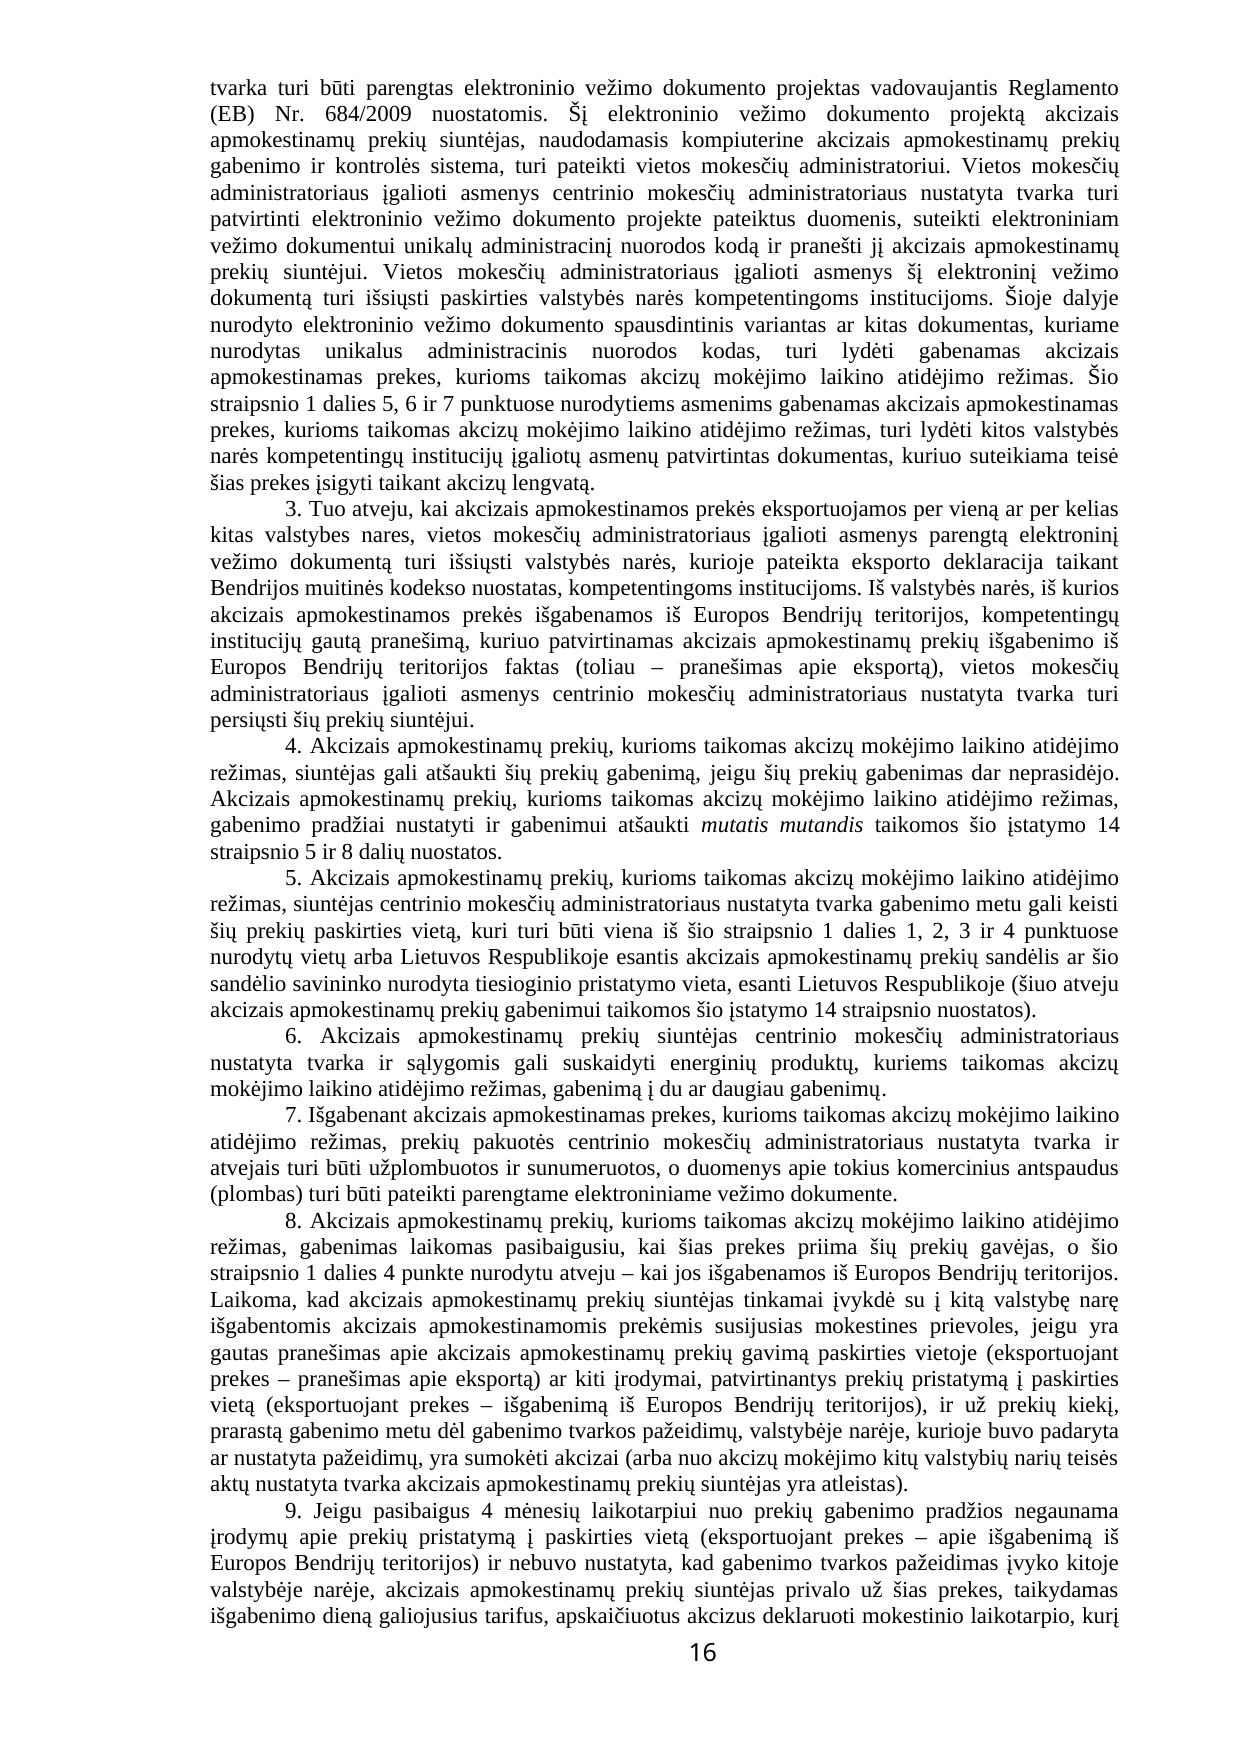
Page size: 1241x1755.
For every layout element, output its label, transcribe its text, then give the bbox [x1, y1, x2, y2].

text 6. Akcizais apmokestinamų prekių siuntėjas centrinio mokesčių administratoriaus nustatyta tvarka ir sąlygomis gali suskaidyti energinių produktų, kuriems taikomas akcizų mokėjimo laikino atidėjimo režimas, gabenimą į du ar daugiau gabenimų. [210, 1022, 1120, 1101]
text 8. Akcizais apmokestinamų prekių, kurioms taikomas akcizų mokėjimo laikino atidėjimo režimas, gabenimas laikomas pasibaigusiu, kai šias prekes priima šių prekių gavėjas, o šio straipsnio 1 dalies 4 punkte nurodytu atveju – kai jos išgabenamos iš Europos Bendrijų teritorijos. Laikoma, kad akcizais apmokestinamų prekių siuntėjas tinkamai įvykdė su į kitą valstybę narę išgabentomis akcizais apmokestinamomis prekėmis susijusias mokestines prievoles, jeigu yra gautas pranešimas apie akcizais apmokestinamų prekių gavimą paskirties vietoje (eksportuojant prekes – pranešimas apie eksportą) ar kiti įrodymai, patvirtinantys prekių pristatymą į paskirties vietą (eksportuojant prekes – išgabenimą iš Europos Bendrijų teritorijos), ir už prekių kiekį, prarastą gabenimo metu dėl gabenimo tvarkos pažeidimų, valstybėje narėje, kurioje buvo padaryta ar nustatyta pažeidimų, yra sumokėti akcizai (arba nuo akcizų mokėjimo kitų valstybių narių teisės aktų nustatyta tvarka akcizais apmokestinamų prekių siuntėjas yra atleistas). [210, 1207, 1120, 1497]
text 3. Tuo atveju, kai akcizais apmokestinamos prekės eksportuojamos per vieną ar per kelias kitas valstybes nares, vietos mokesčių administratoriaus įgalioti asmenys parengtą elektroninį vežimo dokumentą turi išsiųsti valstybės narės, kurioje pateikta eksporto deklaracija taikant Bendrijos muitinės kodekso nuostatas, kompetentingoms institucijoms. Iš valstybės narės, iš kurios akcizais apmokestinamos prekės išgabenamos iš Europos Bendrijų teritorijos, kompetentingų institucijų gautą pranešimą, kuriuo patvirtinamas akcizais apmokestinamų prekių išgabenimo iš Europos Bendrijų teritorijos faktas (toliau – pranešimas apie eksportą), vietos mokesčių administratoriaus įgalioti asmenys centrinio mokesčių administratoriaus nustatyta tvarka turi persiųsti šių prekių siuntėjui. [210, 495, 1120, 732]
text 9. Jeigu pasibaigus 4 mėnesių laikotarpiui nuo prekių gabenimo pradžios negaunama įrodymų apie prekių pristatymą į paskirties vietą (eksportuojant prekes – apie išgabenimą iš Europos Bendrijų teritorijos) ir nebuvo nustatyta, kad gabenimo tvarkos pažeidimas įvyko kitoje valstybėje narėje, akcizais apmokestinamų prekių siuntėjas privalo už šias prekes, taikydamas išgabenimo dieną galiojusius tarifus, apskaičiuotus akcizus deklaruoti mokestinio laikotarpio, kurį [210, 1497, 1120, 1628]
text 5. Akcizais apmokestinamų prekių, kurioms taikomas akcizų mokėjimo laikino atidėjimo režimas, siuntėjas centrinio mokesčių administratoriaus nustatyta tvarka gabenimo metu gali keisti šių prekių paskirties vietą, kuri turi būti viena iš šio straipsnio 1 dalies 1, 2, 3 ir 4 punktuose nurodytų vietų arba Lietuvos Respublikoje esantis akcizais apmokestinamų prekių sandėlis ar šio sandėlio savininko nurodyta tiesioginio pristatymo vieta, esanti Lietuvos Respublikoje (šiuo atveju akcizais apmokestinamų prekių gabenimui taikomos šio įstatymo 14 straipsnio nuostatos). [210, 864, 1120, 1022]
text tvarka turi būti parengtas elektroninio vežimo dokumento projektas vadovaujantis Reglamento (EB) Nr. 684/2009 nuostatomis. Šį elektroninio vežimo dokumento projektą akcizais apmokestinamų prekių siuntėjas, naudodamasis kompiuterine akcizais apmokestinamų prekių gabenimo ir kontrolės sistema, turi pateikti vietos mokesčių administratoriui. Vietos mokesčių administratoriaus įgalioti asmenys centrinio mokesčių administratoriaus nustatyta tvarka turi patvirtinti elektroninio vežimo dokumento projekte pateiktus duomenis, suteikti elektroniniam vežimo dokumentui unikalų administracinį nuorodos kodą ir pranešti jį akcizais apmokestinamų prekių siuntėjui. Vietos mokesčių administratoriaus įgalioti asmenys šį elektroninį vežimo dokumentą turi išsiųsti paskirties valstybės narės kompetentingoms institucijoms. Šioje dalyje nurodyto elektroninio vežimo dokumento spausdintinis variantas ar kitas dokumentas, kuriame nurodytas unikalus administracinis nuorodos kodas, turi lydėti gabenamas akcizais apmokestinamas prekes, kurioms taikomas akcizų mokėjimo laikino atidėjimo režimas. Šio straipsnio 1 dalies 5, 6 ir 7 punktuose nurodytiems asmenims gabenamas akcizais apmokestinamas prekes, kurioms taikomas akcizų mokėjimo laikino atidėjimo režimas, turi lydėti kitos valstybės narės kompetentingų institucijų įgaliotų asmenų patvirtintas dokumentas, kuriuo suteikiama teisė šias prekes įsigyti taikant akcizų lengvatą. [210, 73, 1120, 495]
text 4. Akcizais apmokestinamų prekių, kurioms taikomas akcizų mokėjimo laikino atidėjimo režimas, siuntėjas gali atšaukti šių prekių gabenimą, jeigu šių prekių gabenimas dar neprasidėjo. Akcizais apmokestinamų prekių, kurioms taikomas akcizų mokėjimo laikino atidėjimo režimas, gabenimo pradžiai nustatyti ir gabenimui atšaukti mutatis mutandis taikomos šio įstatymo 14 straipsnio 5 ir 8 dalių nuostatos. [210, 732, 1120, 864]
text 7. Išgabenant akcizais apmokestinamas prekes, kurioms taikomas akcizų mokėjimo laikino atidėjimo režimas, prekių pakuotės centrinio mokesčių administratoriaus nustatyta tvarka ir atvejais turi būti užplombuotos ir sunumeruotos, o duomenys apie tokius komercinius antspaudus (plombas) turi būti pateikti parengtame elektroniniame vežimo dokumente. [210, 1101, 1120, 1207]
